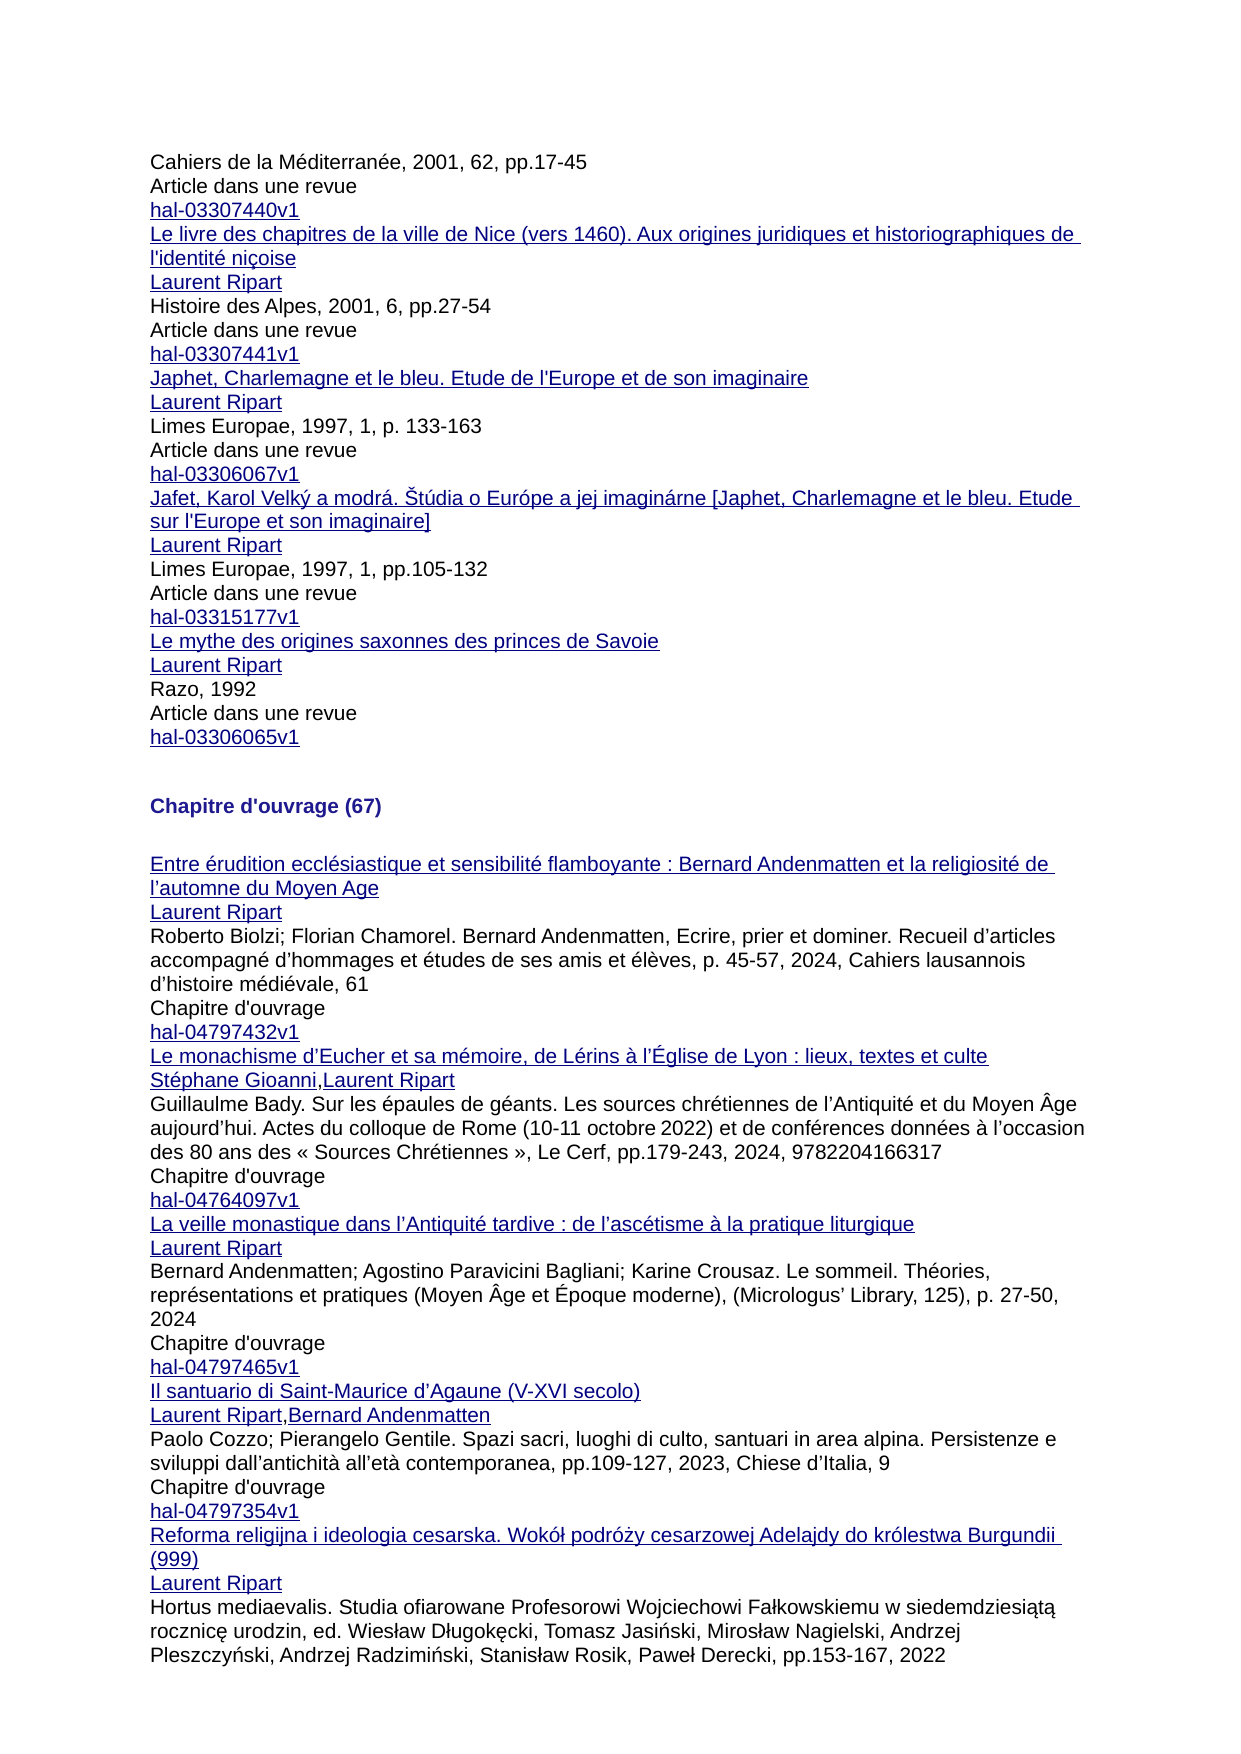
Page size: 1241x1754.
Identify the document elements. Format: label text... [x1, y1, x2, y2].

table_cell La veille monastique dans l’Antiquité tardive : de l’ascétisme à la pratique liturgique Laurent Ripart Bernard Andenmatten; Agostino Paravicini Bagliani; Karine Crousaz. Le sommeil. Théories, représentations et pratiques (Moyen Âge et Époque moderne), (Micrologus’ Library, 125), p. 27-50, 2024 Chapitre d'ouvrage hal-04797465v1 [150, 1211, 1090, 1379]
table_cell Cahiers de la Méditerranée, 2001, 62, pp.17-45 Article dans une revue hal-03307440v1 [150, 150, 1090, 222]
table_header Entre érudition ecclésiastique et sensibilité flamboyante : Bernard Andenmatten et la religiosité de l’automne du Moyen Age Laurent Ripart Roberto Biolzi; Florian Chamorel. Bernard Andenmatten, Ecrire, prier et dominer. Recueil d’articles accompagné d’hommages et études de ses amis et élèves, p. 45-57, 2024, Cahiers lausannois d’histoire médiévale, 61 Chapitre d'ouvrage hal-04797432v1 [150, 852, 1090, 1044]
table_cell Japhet, Charlemagne et le bleu. Etude de l'Europe et de son imaginaire Laurent Ripart Limes Europae, 1997, 1, p. 133-163 Article dans une revue hal-03306067v1 [150, 366, 1090, 485]
table_cell Le livre des chapitres de la ville de Nice (vers 1460). Aux origines juridiques et historiographiques de l'identité niçoise Laurent Ripart Histoire des Alpes, 2001, 6, pp.27-54 Article dans une revue hal-03307441v1 [150, 222, 1090, 366]
table_cell Le mythe des origines saxonnes des princes de Savoie Laurent Ripart Razo, 1992 Article dans une revue hal-03306065v1 [150, 629, 1090, 749]
table_cell Reforma religijna i ideologia cesarska. Wokół podróży cesarzowej Adelajdy do królestwa Burgundii (999) Laurent Ripart Hortus mediaevalis. Studia ofiarowane Profesorowi Wojciechowi Fałkowskiemu w siedemdziesiątą rocznicę urodzin, ed. Wiesław Długokęcki, Tomasz Jasiński, Mirosław Nagielski, Andrzej Pleszczyński, Andrzej Radzimiński, Stanisław Rosik, Paweł Derecki, pp.153-167, 2022 [150, 1523, 1090, 1667]
table_cell Il santuario di Saint-Maurice d’Agaune (V-XVI secolo) Laurent Ripart,Bernard Andenmatten Paolo Cozzo; Pierangelo Gentile. Spazi sacri, luoghi di culto, santuari in area alpina. Persistenze e sviluppi dall’antichità all’età contemporanea, pp.109-127, 2023, Chiese d’Italia, 9 Chapitre d'ouvrage hal-04797354v1 [150, 1379, 1090, 1523]
table_cell Jafet, Karol Velký a modrá. Štúdia o Európe a jej imaginárne [Japhet, Charlemagne et le bleu. Etude sur l'Europe et son imaginaire] Laurent Ripart Limes Europae, 1997, 1, pp.105-132 Article dans une revue hal-03315177v1 [150, 485, 1090, 629]
subtitle Chapitre d'ouvrage (67) [150, 794, 1090, 818]
table_cell Le monachisme d’Eucher et sa mémoire, de Lérins à l’Église de Lyon : lieux, textes et culte Stéphane Gioanni,Laurent Ripart Guillaulme Bady. Sur les épaules de géants. Les sources chrétiennes de l’Antiquité et du Moyen Âge aujourd’hui. Actes du colloque de Rome (10-11 octobre 2022) et de conférences données à l’occasion des 80 ans des « Sources Chrétiennes », Le Cerf, pp.179-243, 2024, 9782204166317 Chapitre d'ouvrage hal-04764097v1 [150, 1044, 1090, 1211]
